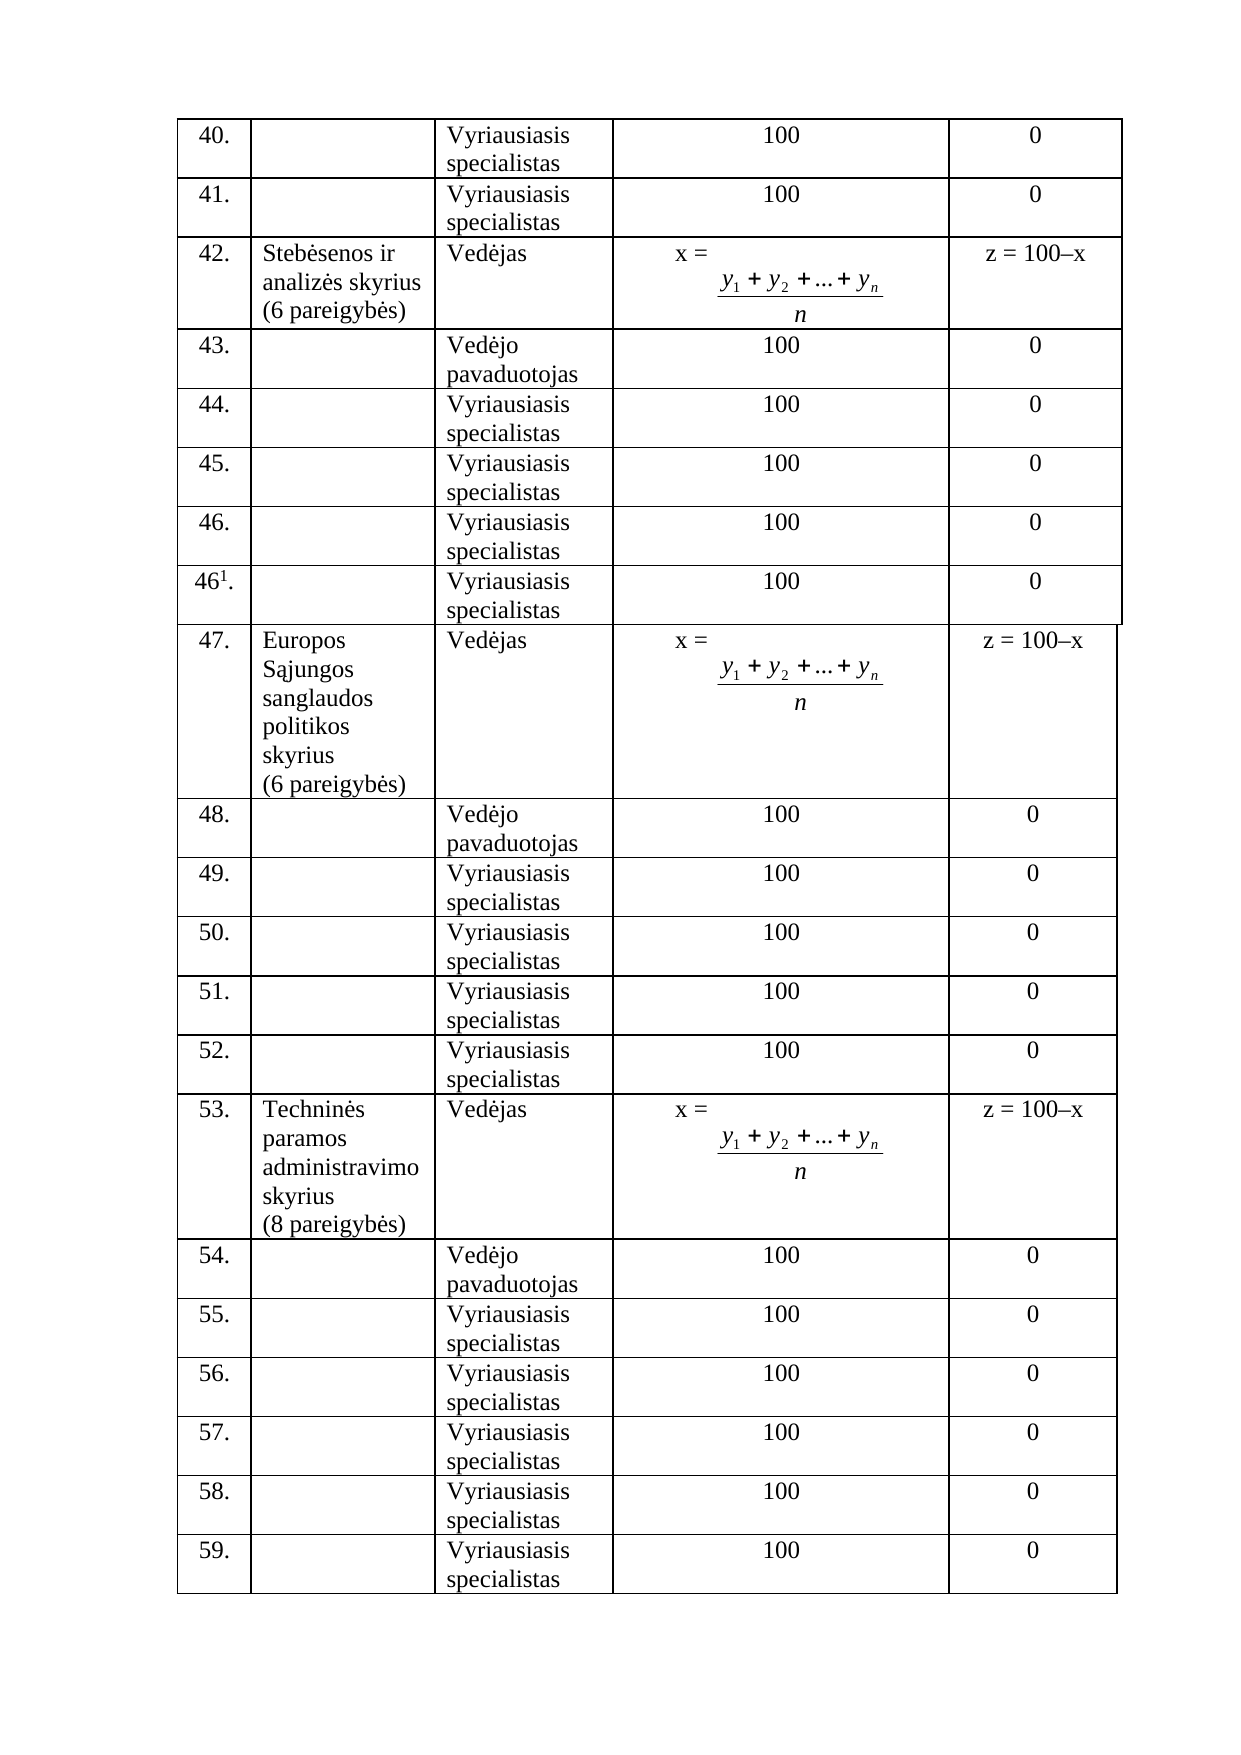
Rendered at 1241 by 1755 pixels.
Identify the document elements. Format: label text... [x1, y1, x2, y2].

table_cell 41. [178, 179, 250, 236]
table_cell 100 [614, 1417, 948, 1474]
table_cell 100 [614, 977, 948, 1034]
table_cell [1118, 1416, 1122, 1474]
table_cell 57. [178, 1417, 250, 1474]
table_cell Stebėsenos ir analizės skyrius (6 pareigybės) [252, 238, 434, 328]
table_cell Vyriausiasis specialistas [436, 977, 612, 1034]
table_cell [252, 330, 434, 387]
table_cell [252, 799, 434, 857]
table_cell 56. [178, 1358, 250, 1416]
table_cell 0 [950, 507, 1121, 564]
table_cell [252, 1299, 434, 1356]
table_cell 47. [178, 625, 250, 798]
table_cell [1118, 1356, 1122, 1416]
table_cell Vyriausiasis specialistas [436, 120, 612, 177]
table_cell 100 [614, 120, 948, 177]
table_cell 51. [178, 977, 250, 1034]
table_cell Vyriausiasis specialistas [436, 507, 612, 564]
table_cell Vedėjo pavaduotojas [436, 799, 612, 857]
table_cell 100 [614, 330, 948, 387]
table_cell Vyriausiasis specialistas [436, 1476, 612, 1534]
table_cell [252, 179, 434, 236]
table_cell x = (y(1)+y(2)+)...+y(n))/n [614, 238, 948, 328]
table_cell z = 100–x [950, 1095, 1116, 1238]
table_cell [252, 1535, 434, 1593]
table_cell 40. [178, 120, 250, 177]
table_cell 0 [950, 448, 1121, 506]
table_cell Techninės paramos administravimo skyrius (8 pareigybės) [252, 1095, 434, 1238]
table_cell [1118, 1475, 1122, 1534]
table_cell 48. [178, 799, 250, 857]
table_cell 42. [178, 238, 250, 328]
table_cell 49. [178, 858, 250, 916]
table_cell 0 [950, 1535, 1116, 1593]
table_cell 0 [950, 1240, 1116, 1297]
table_cell 0 [950, 566, 1121, 624]
table_cell 100 [614, 566, 948, 624]
table_cell Vyriausiasis specialistas [436, 448, 612, 506]
table_cell [252, 1417, 434, 1474]
table_cell 100 [614, 1240, 948, 1297]
table_cell [252, 448, 434, 506]
table_cell 55. [178, 1299, 250, 1356]
table_cell [252, 507, 434, 564]
table_cell 0 [950, 977, 1116, 1034]
table_cell 52. [178, 1036, 250, 1093]
table_cell [252, 858, 434, 916]
table_cell 100 [614, 1358, 948, 1416]
table_cell Vyriausiasis specialistas [436, 917, 612, 975]
table_cell [252, 1476, 434, 1534]
table_cell 0 [950, 799, 1116, 857]
table_cell [1118, 1238, 1122, 1297]
table_cell z = 100–x [950, 238, 1121, 328]
table_cell [252, 977, 434, 1034]
table_cell z = 100–x [950, 625, 1116, 798]
table_cell 100 [614, 1535, 948, 1593]
table_cell Vedėjas [436, 238, 612, 328]
table_cell 58. [178, 1476, 250, 1534]
table_cell 100 [614, 389, 948, 446]
table_cell 53. [178, 1095, 250, 1238]
table_cell Vyriausiasis specialistas [436, 1535, 612, 1593]
table_cell Vedėjas [436, 1095, 612, 1238]
table_cell [1118, 857, 1122, 916]
table_cell 44. [178, 389, 250, 446]
table_cell 100 [614, 1476, 948, 1534]
table_cell [1118, 916, 1122, 975]
table_cell Vyriausiasis specialistas [436, 566, 612, 624]
table_cell 100 [614, 858, 948, 916]
table_cell 100 [614, 1299, 948, 1356]
table_cell [252, 1358, 434, 1416]
table_cell [252, 566, 434, 624]
table_cell Vyriausiasis specialistas [436, 858, 612, 916]
table_cell 100 [614, 799, 948, 857]
table_cell [1118, 1298, 1122, 1356]
table_cell 54. [178, 1240, 250, 1297]
table_cell 100 [614, 448, 948, 506]
table_cell 50. [178, 917, 250, 975]
table_cell 59. [178, 1535, 250, 1593]
table_cell [1118, 625, 1122, 798]
table_cell x = (y(1)+y(2)+...+y(n))/n [614, 625, 948, 798]
table_cell [1118, 798, 1122, 857]
table_cell 0 [950, 917, 1116, 975]
table_cell Vyriausiasis specialistas [436, 389, 612, 446]
table_cell 0 [950, 179, 1121, 236]
table_cell 0 [950, 389, 1121, 446]
table_cell [1118, 1034, 1122, 1093]
table_cell 0 [950, 1036, 1116, 1093]
table_cell Europos Sąjungos sanglaudos politikos skyrius (6 pareigybės) [252, 625, 434, 798]
table_cell 45. [178, 448, 250, 506]
table_cell 0 [950, 1417, 1116, 1474]
table_cell Vyriausiasis specialistas [436, 1358, 612, 1416]
table_cell 461. [178, 566, 250, 624]
table_cell [252, 1036, 434, 1093]
table_cell [252, 120, 434, 177]
table_cell 100 [614, 507, 948, 564]
table_cell 0 [950, 1299, 1116, 1356]
table_cell Vyriausiasis specialistas [436, 1299, 612, 1356]
table_cell [1118, 975, 1122, 1034]
table_cell Vyriausiasis specialistas [436, 1417, 612, 1474]
table_cell 0 [950, 1476, 1116, 1534]
table_cell 100 [614, 917, 948, 975]
table_cell 100 [614, 1036, 948, 1093]
table_cell 0 [950, 330, 1121, 387]
table_cell 0 [950, 1358, 1116, 1416]
table_cell 0 [950, 858, 1116, 916]
table_cell 100 [614, 179, 948, 236]
table_cell Vedėjo pavaduotojas [436, 1240, 612, 1297]
table_cell Vedėjas [436, 625, 612, 798]
table_cell 46. [178, 507, 250, 564]
table_cell [252, 389, 434, 446]
table_cell [252, 1240, 434, 1297]
table_cell 0 [950, 120, 1121, 177]
table_cell [252, 917, 434, 975]
table_cell [1118, 1534, 1122, 1593]
table_cell Vyriausiasis specialistas [436, 1036, 612, 1093]
table_cell [1118, 1093, 1122, 1238]
table_cell Vyriausiasis specialistas [436, 179, 612, 236]
table_cell 43. [178, 330, 250, 387]
table_cell x = (y(1)+y(2)+...+y(n))/n [614, 1095, 948, 1238]
table_cell Vedėjo pavaduotojas [436, 330, 612, 387]
